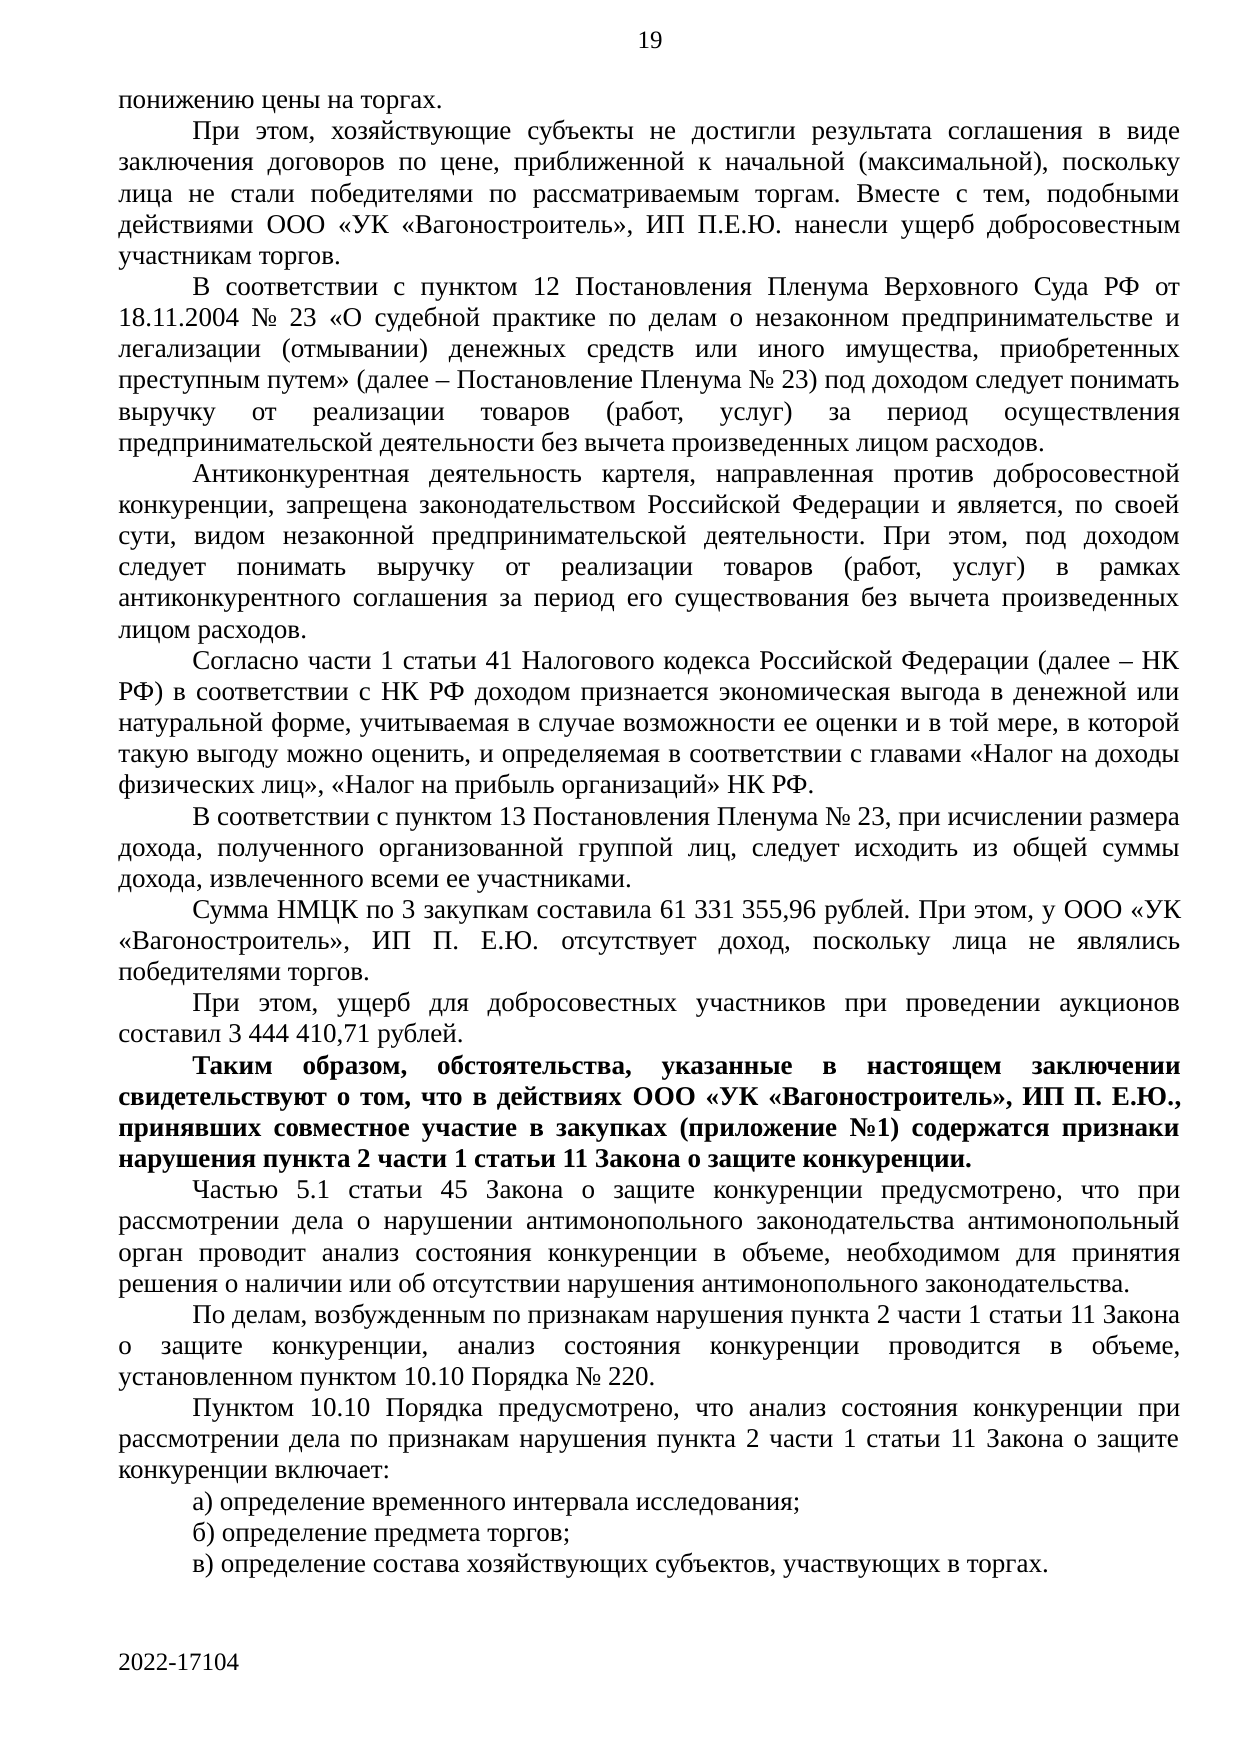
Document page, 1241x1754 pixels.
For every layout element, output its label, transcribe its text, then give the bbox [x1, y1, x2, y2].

text Таким образом, обстоятельства, указанные в настоящем заключении свидетельствуют о том, что в действиях ООО «УК «Вагоностроитель», ИП П. Е.Ю., принявших совместное участие в закупках (приложение №1) содержатся признаки нарушения пункта 2 части 1 статьи 11 Закона о защите конкуренции. [118, 1049, 1181, 1173]
text Антиконкурентная деятельность картеля, направленная против добросовестной конкуренции, запрещена законодательством Российской Федерации и является, по своей сути, видом незаконной предпринимательской деятельности. При этом, под доходом следует понимать выручку от реализации товаров (работ, услуг) в рамках антиконкурентного соглашения за период его существования без вычета произведенных лицом расходов. [118, 457, 1181, 644]
text По делам, возбужденным по признакам нарушения пункта 2 части 1 статьи 11 Закона о защите конкуренции, анализ состояния конкуренции проводится в объеме, установленном пунктом 10.10 Порядка № 220. [118, 1298, 1181, 1391]
text Пунктом 10.10 Порядка предусмотрено, что анализ состояния конкуренции при рассмотрении дела по признакам нарушения пункта 2 части 1 статьи 11 Закона о защите конкуренции включает: [118, 1391, 1181, 1485]
text а) определение временного интервала исследования; [118, 1485, 1181, 1516]
text б) определение предмета торгов; [118, 1516, 1181, 1547]
text в) определение состава хозяйствующих субъектов, участвующих в торгах. [118, 1547, 1181, 1578]
text В соответствии с пунктом 12 Постановления Пленума Верховного Суда РФ от 18.11.2004 № 23 «О судебной практике по делам о незаконном предпринимательстве и легализации (отмывании) денежных средств или иного имущества, приобретенных преступным путем» (далее – Постановление Пленума № 23) под доходом следует понимать выручку от реализации товаров (работ, услуг) за период осуществления предпринимательской деятельности без вычета произведенных лицом расходов. [118, 270, 1181, 457]
text Сумма НМЦК по 3 закупкам составила 61 331 355,96 рублей. При этом, у ООО «УК «Вагоностроитель», ИП П. Е.Ю. отсутствует доход, поскольку лица не являлись победителями торгов. [118, 893, 1181, 986]
text При этом, хозяйствующие субъекты не достигли результата соглашения в виде заключения договоров по цене, приближенной к начальной (максимальной), поскольку лица не стали победителями по рассматриваемым торгам. Вместе с тем, подобными действиями ООО «УК «Вагоностроитель», ИП П.Е.Ю. нанесли ущерб добросовестным участникам торгов. [118, 114, 1181, 270]
text В соответствии с пунктом 13 Постановления Пленума № 23, при исчислении размера дохода, полученного организованной группой лиц, следует исходить из общей суммы дохода, извлеченного всеми ее участниками. [118, 799, 1181, 893]
text При этом, ущерб для добросовестных участников при проведении аукционов составил 3 444 410,71 рублей. [118, 986, 1181, 1049]
text Согласно части 1 статьи 41 Налогового кодекса Российской Федерации (далее – НК РФ) в соответствии с НК РФ доходом признается экономическая выгода в денежной или натуральной форме, учитываемая в случае возможности ее оценки и в той мере, в которой такую выгоду можно оценить, и определяемая в соответствии с главами «Налог на доходы физических лиц», «Налог на прибыль организаций» НК РФ. [118, 644, 1181, 799]
text Частью 5.1 статьи 45 Закона о защите конкуренции предусмотрено, что при рассмотрении дела о нарушении антимонопольного законодательства антимонопольный орган проводит анализ состояния конкуренции в объеме, необходимом для принятия решения о наличии или об отсутствии нарушения антимонопольного законодательства. [118, 1173, 1181, 1298]
text понижению цены на торгах. [118, 83, 1181, 114]
